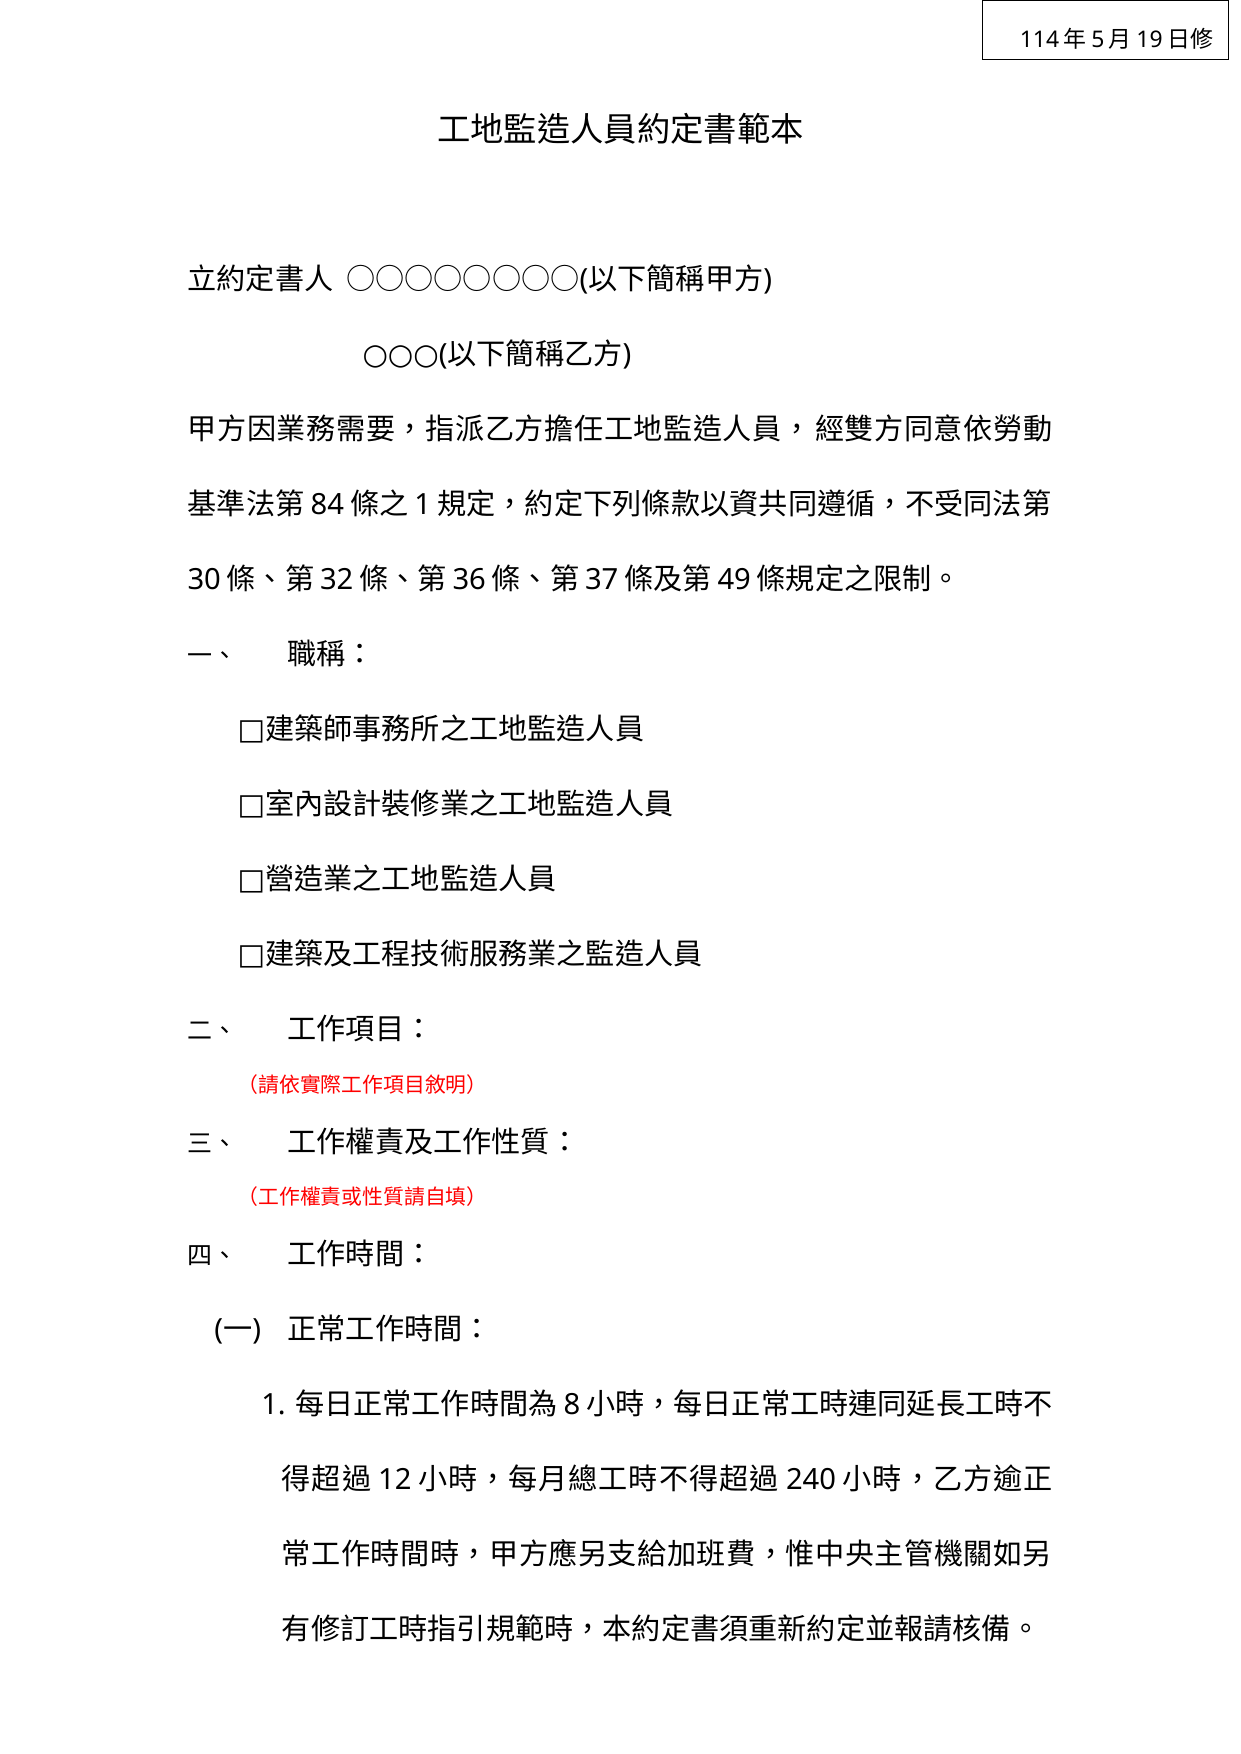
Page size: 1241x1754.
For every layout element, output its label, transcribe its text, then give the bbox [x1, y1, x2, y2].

text □營造業之工地監造人員 [237, 839, 1053, 914]
list 工作權責及工作性質： [187, 1102, 1053, 1177]
list （請依實際工作項目敘明） [237, 1064, 1053, 1102]
list （工作權責或性質請自填） [237, 1177, 1053, 1214]
text ○○○(以下簡稱乙方) [362, 314, 1053, 389]
text □建築及工程技術服務業之監造人員 [237, 914, 1053, 989]
text 立約定書人 ○○○○○○○○(以下簡稱甲方) [187, 239, 1053, 314]
list 每日正常工作時間為8小時，每日正常工時連同延長工時不得超過12小時，每月總工時不得超過240小時，乙方逾正常工作時間時，甲方應另支給加班費，惟中央主管機關如另有修訂工時指引規範時，本約定書須重新約定並報請核備。 [261, 1364, 1053, 1664]
text □建築師事務所之工地監造人員 [237, 689, 1053, 764]
list 正常工作時間： [237, 1289, 1053, 1364]
text 114年5月19日修訂 [997, 8, 1213, 52]
text 工地監造人員約定書範本 [187, 89, 1053, 164]
text 甲方因業務需要，指派乙方擔任工地監造人員，經雙方同意依勞動基準法第84條之1規定，約定下列條款以資共同遵循，不受同法第30條、第32條、第36條、第37條及第49條規定之限制。 [187, 389, 1053, 614]
list 職稱： [187, 614, 1053, 689]
text □室內設計裝修業之工地監造人員 [237, 764, 1053, 839]
list 工作時間： [187, 1214, 1053, 1289]
list 工作項目： [187, 989, 1053, 1064]
